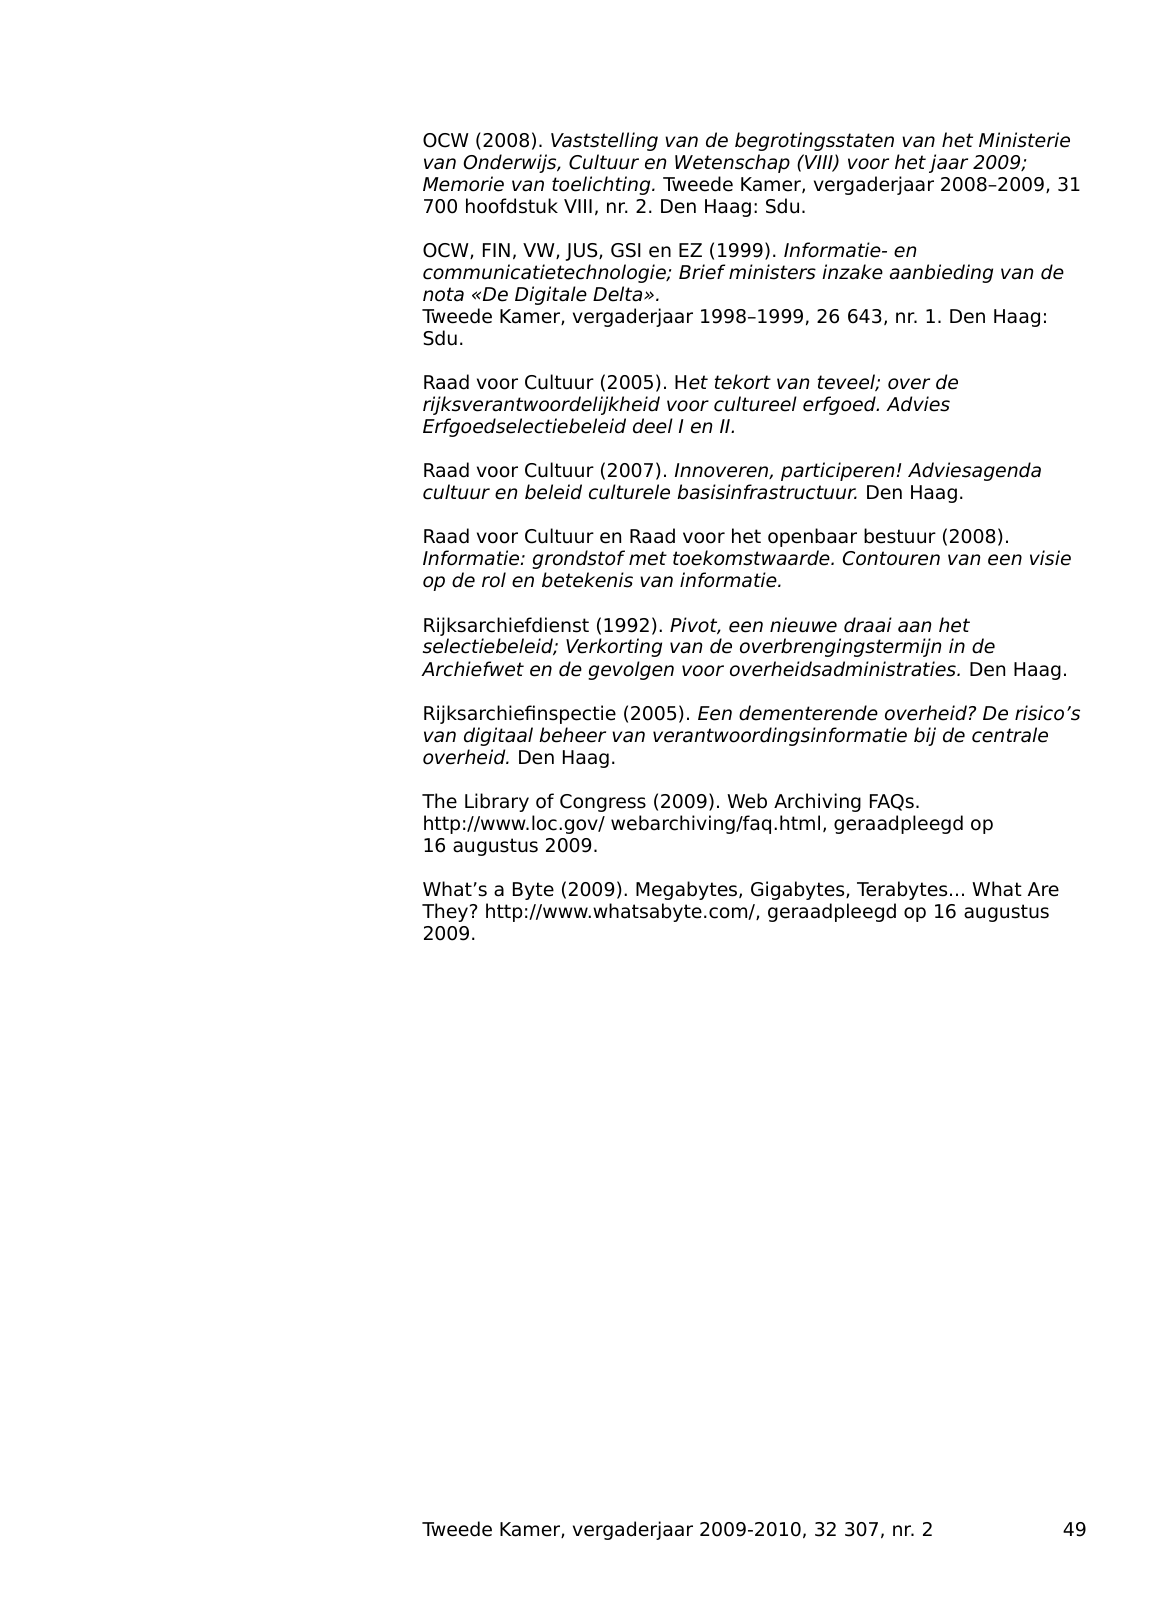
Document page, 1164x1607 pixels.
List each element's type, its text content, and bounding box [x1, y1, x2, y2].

text Raad voor Cultuur (2005). Het tekort van teveel; over de rijksverantwoordelijkheid voor cultureel erfgoed. Advies Erfgoedselectiebeleid deel I en II. [422, 372, 1087, 438]
text OCW (2008). Vaststelling van de begrotingsstaten van het Ministerie van Onderwijs, Cultuur en Wetenschap (VIII) voor het jaar 2009; Memorie van toelichting. Tweede Kamer, vergaderjaar 2008–2009, 31 700 hoofdstuk VIII, nr. 2. Den Haag: Sdu. [422, 130, 1087, 218]
text The Library of Congress (2009). Web Archiving FAQs. http://www.loc.gov/ webarchiving/faq.html, geraadpleegd op 16 augustus 2009. [422, 791, 1087, 857]
text Rijksarchiefinspectie (2005). Een dementerende overheid? De risico’s van digitaal beheer van verantwoordingsinformatie bij de centrale overheid. Den Haag. [422, 703, 1087, 768]
text Tweede Kamer, vergaderjaar 1998–1999, 26 643, nr. 1. Den Haag: Sdu. [422, 306, 1087, 350]
text OCW, FIN, VW, JUS, GSI en EZ (1999). Informatie- en communicatietechnologie; Brief ministers inzake aanbieding van de nota «De Digitale Delta». [422, 240, 1087, 306]
text Rijksarchiefdienst (1992). Pivot, een nieuwe draai aan het selectiebeleid; Verkorting van de overbrengingstermijn in de Archiefwet en de gevolgen voor overheidsadministraties. Den Haag. [422, 614, 1087, 680]
text Raad voor Cultuur (2007). Innoveren, participeren! Adviesagenda cultuur en beleid culturele basisinfrastructuur. Den Haag. [422, 460, 1087, 504]
text What’s a Byte (2009). Megabytes, Gigabytes, Terabytes... What Are They? http://www.whatsabyte.com/, geraadpleegd op 16 augustus 2009. [422, 879, 1087, 945]
text Raad voor Cultuur en Raad voor het openbaar bestuur (2008). Informatie: grondstof met toekomstwaarde. Contouren van een visie op de rol en betekenis van informatie. [422, 526, 1087, 592]
